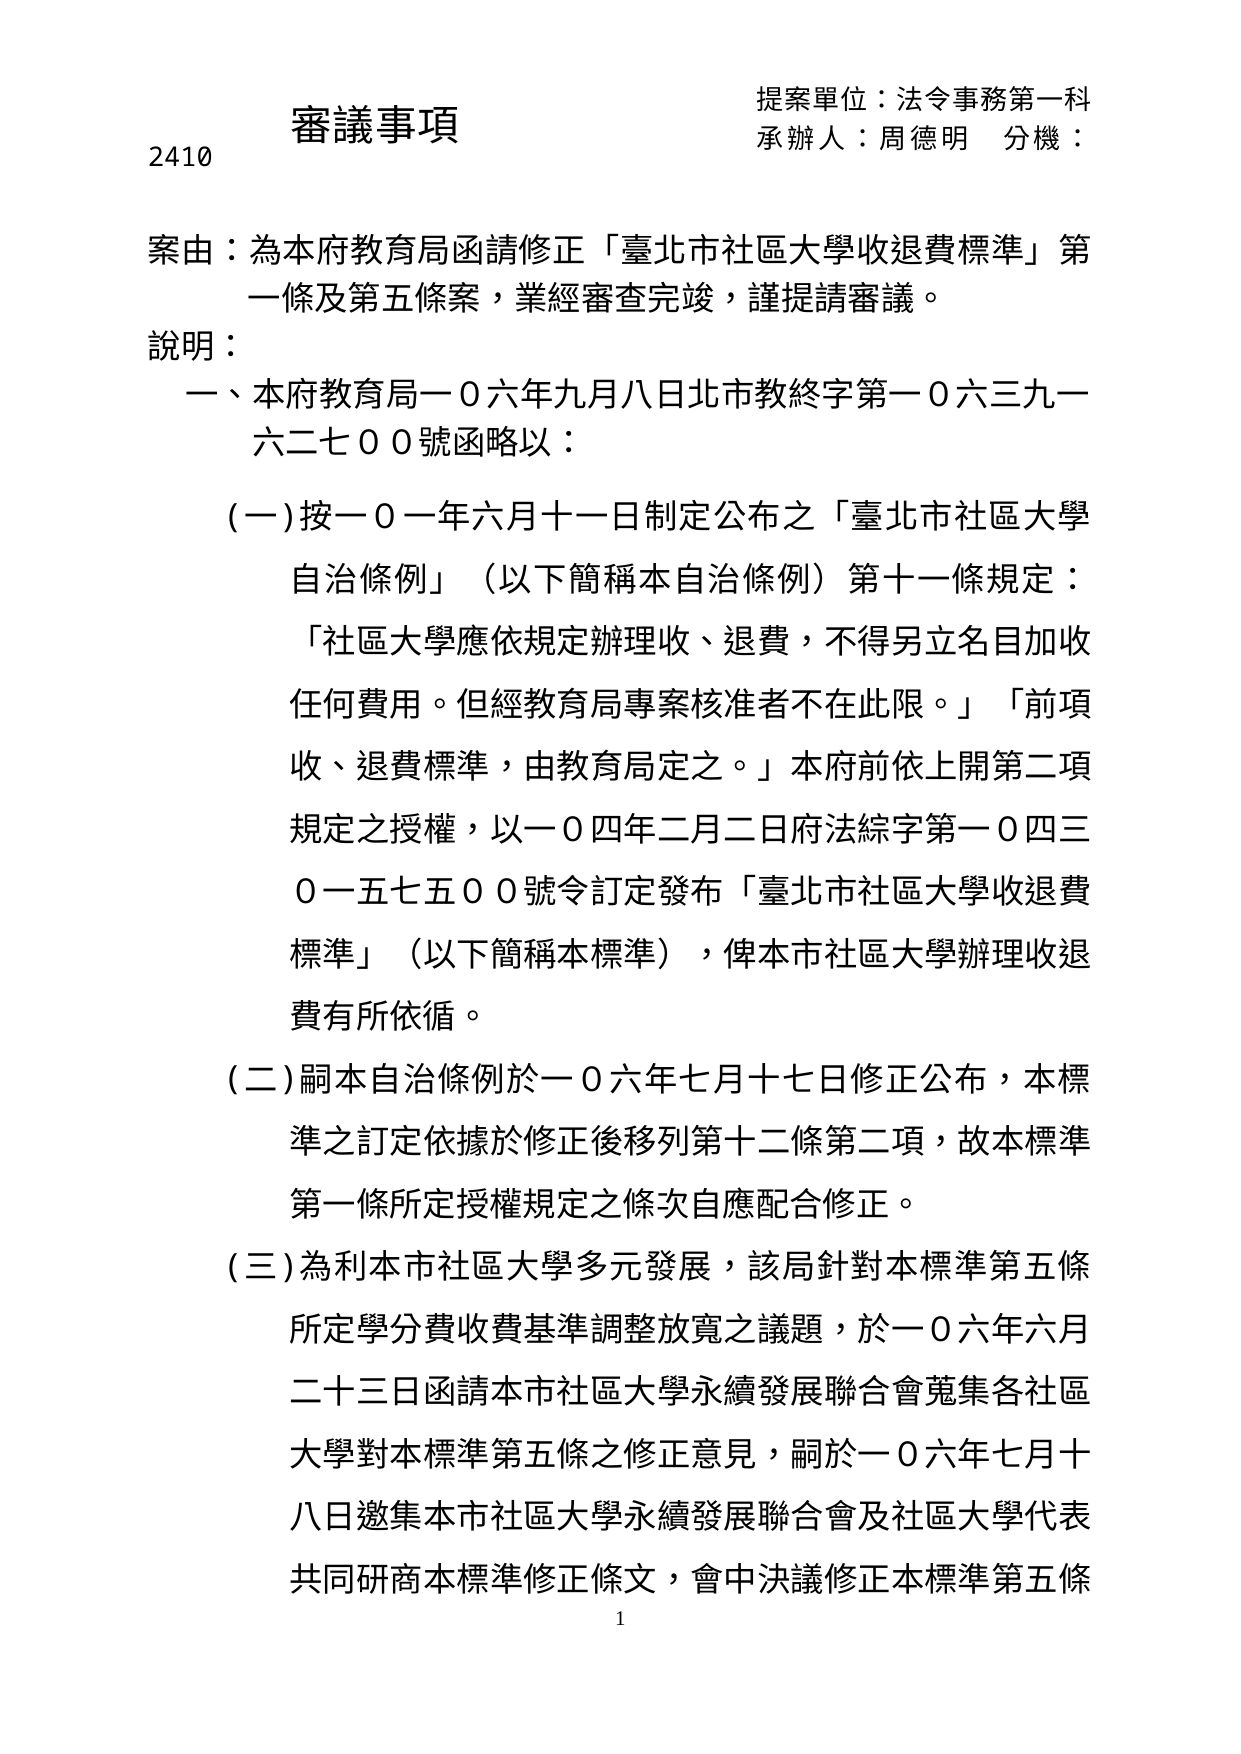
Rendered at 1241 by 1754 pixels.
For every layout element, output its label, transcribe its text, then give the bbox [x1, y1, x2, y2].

text 案由：為本府教育局函請修正「臺北市社區大學收退費標準」第一條及第五條案，業經審查完竣，謹提請審議。 [148, 224, 1092, 320]
text (三)為利本市社區大學多元發展，該局針對本標準第五條所定學分費收費基準調整放寬之議題，於一０六年六月二十三日函請本市社區大學永續發展聯合會蒐集各社區大學對本標準第五條之修正意見，嗣於一０六年七月十八日邀集本市社區大學永續發展聯合會及社區大學代表共同研商本標準修正條文，會中決議修正本標準第五條 [223, 1222, 1092, 1597]
text (二)嗣本自治條例於一０六年七月十七日修正公布，本標準之訂定依據於修正後移列第十二條第二項，故本標準第一條所定授權規定之條次自應配合修正。 [223, 1035, 1092, 1222]
text 一、本府教育局一０六年九月八日北市教終字第一０六三九一六二七００號函略以： [185, 368, 1092, 464]
text (一)按一０一年六月十一日制定公布之「臺北市社區大學自治條例」（以下簡稱本自治條例）第十一條規定：「社區大學應依規定辦理收、退費，不得另立名目加收任何費用。但經教育局專案核准者不在此限。」「前項收、退費標準，由教育局定之。」本府前依上開第二項規定之授權，以一０四年二月二日府法綜字第一０四三０一五七五００號令訂定發布「臺北市社區大學收退費標準」（以下簡稱本標準），俾本市社區大學辦理收退費有所依循。 [223, 472, 1092, 1035]
text 說明： [148, 320, 1092, 368]
text 審議事項 提案單位：法令事務第一科 承辦人：周德明 分機：2410 [148, 97, 1092, 206]
